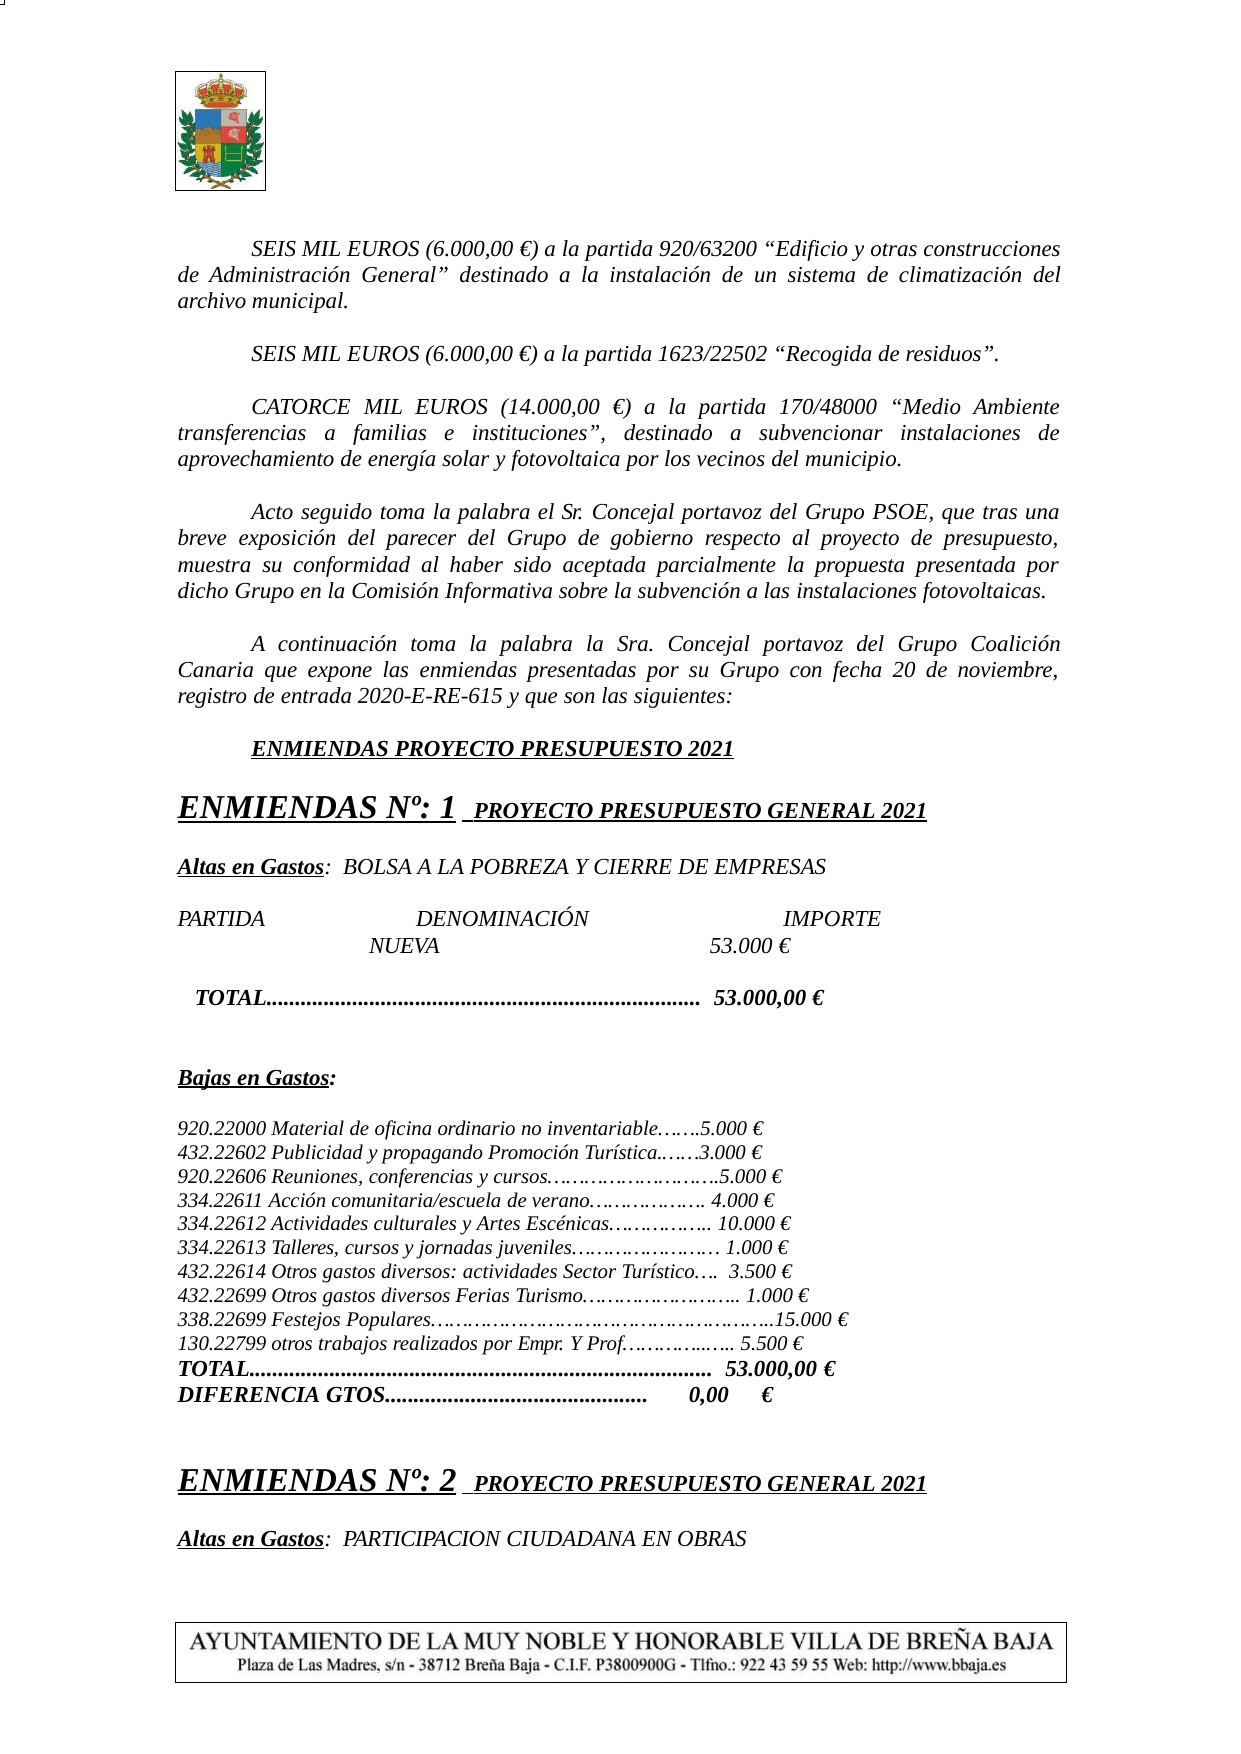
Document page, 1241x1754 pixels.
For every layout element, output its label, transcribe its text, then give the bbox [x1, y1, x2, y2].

text 4 [177, 1284, 188, 1307]
text 20.22606 Reuniones, conferencias y cursos……………………….5.000 € [188, 1165, 872, 1188]
text breve exposición del parecer del Grupo de gobierno respecto al proyecto de presupuesto, [177, 525, 1085, 551]
text DENOMINACIÓN [416, 906, 614, 932]
text A continuación toma la palabra la Sra. Concejal portavoz del Grupo Coalición [251, 631, 1085, 656]
text Altas en Gastos: BOLSA A LA POBREZA Y CIERRE DE EMPRESAS [177, 854, 848, 879]
text ENMIENDAS Nº: 2 PROYECTO PRESUPUESTO GENERAL 2021 [177, 1462, 946, 1499]
text archivo municipal. [177, 288, 1085, 314]
text dicho Grupo en la Comisión Informativa sobre la subvención a las instalaciones fotovoltaicas. [177, 578, 1085, 603]
text Acto seguido toma la palabra el Sr. Concejal portavoz del Grupo PSOE, que tras una [251, 499, 1085, 524]
picture [176, 1623, 1066, 1682]
text de Administración General” destinado a la instalación de un sistema de climatización del [177, 262, 1085, 287]
text 34.22611 Acción comunitaria/escuela de verano………………. 4.000 € [188, 1189, 872, 1212]
text DIFERENCIA GTOS.............................................. 0,00 [177, 1382, 761, 1407]
text PARTIDA [177, 906, 295, 932]
text 38.22699 Festejos Populares………………………………………………..15.000 € [188, 1308, 872, 1331]
text 3 [177, 1212, 188, 1236]
text 32.22699 Otros gastos diversos Ferias Turismo…………………….. 1.000 € [188, 1284, 872, 1307]
text SEIS MIL EUROS (6.000,00 €) a la partida 1623/22502 “Recogida de residuos”. [251, 341, 1024, 366]
text ENMIENDAS PROYECTO PRESUPUESTO 2021 [251, 736, 759, 762]
text ENMIENDAS Nº: 1 PROYECTO PRESUPUESTO GENERAL 2021 [177, 789, 946, 826]
text 53.000 € [709, 933, 906, 958]
text SEIS MIL EUROS (6.000,00 €) a la partida 920/63200 “Edificio y otras construcciones [251, 236, 1085, 261]
text IMPORTE [783, 906, 906, 932]
text 34.22613 Talleres, cursos y jornadas juveniles…………………… 1.000 € [188, 1236, 872, 1259]
text 32.22614 Otros gastos diversos: actividades Sector Turístico…. 3.500 € [188, 1260, 872, 1283]
text 4 [177, 1141, 188, 1164]
text TOTAL................................................................................. 53.000,00 € [177, 1356, 859, 1381]
text aprovechamiento de energía solar y fotovoltaica por los vecinos del municipio. [177, 446, 1085, 472]
text NUEVA [369, 933, 614, 958]
text Bajas en Gastos: [177, 1064, 847, 1090]
picture [176, 72, 265, 190]
text 3 [177, 1308, 188, 1331]
text 3 [177, 1189, 188, 1212]
text € [761, 1382, 798, 1407]
text Canaria que expone las enmiendas presentadas por su Grupo con fecha 20 de noviembre, [177, 657, 1085, 683]
text [798, 1382, 859, 1407]
text 34.22612 Actividades culturales y Artes Escénicas…………….. 10.000 € [188, 1212, 872, 1236]
text CATORCE MIL EUROS (14.000,00 €) a la partida 170/48000 “Medio Ambiente [251, 394, 1085, 419]
text 9 [177, 1165, 188, 1188]
text TOTAL............................................................................ 53.000,00 € [194, 985, 847, 1011]
text 9 [177, 1117, 188, 1140]
text 1 [177, 1332, 188, 1355]
text 30.22799 otros trabajos realizados por Empr. Y Prof…………..….. 5.500 € [188, 1332, 872, 1355]
text 20.22000 Material de oficina ordinario no inventariable…….5.000 € [188, 1117, 872, 1140]
text transferencias a familias e instituciones”, destinado a subvencionar instalaciones de [177, 420, 1085, 445]
text 3 [177, 1236, 188, 1259]
text muestra su conformidad al haber sido aceptada parcialmente la propuesta presentada por [177, 552, 1085, 577]
text 32.22602 Publicidad y propagando Promoción Turística.……3.000 € [188, 1141, 872, 1164]
text registro de entrada 2020-E-RE-615 y que son las siguientes: [177, 683, 1085, 709]
text 4 [177, 1260, 188, 1283]
text Altas en Gastos: PARTICIPACION CIUDADANA EN OBRAS [177, 1526, 776, 1551]
